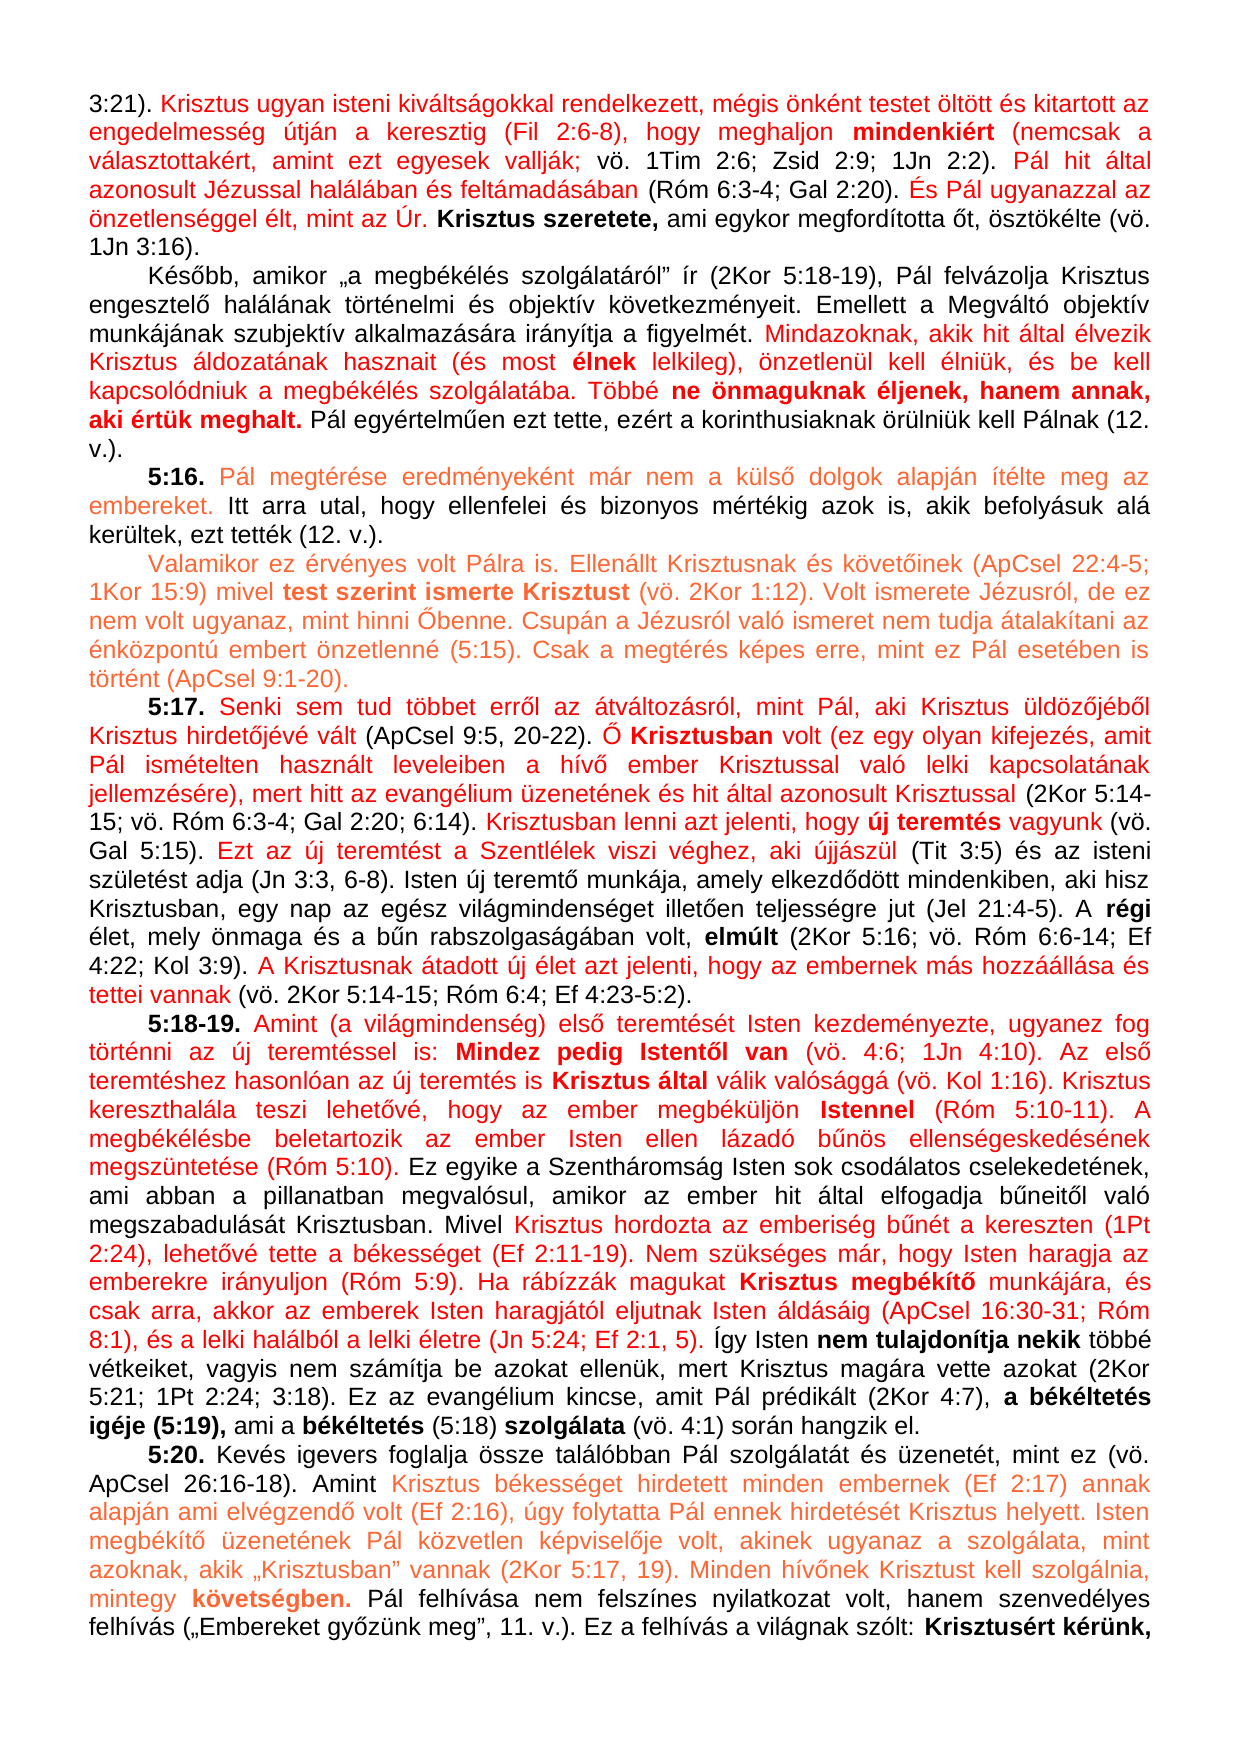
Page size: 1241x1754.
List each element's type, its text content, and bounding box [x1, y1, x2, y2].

text Valamikor ez érvényes volt Pálra is. Ellenállt Krisztusnak és követőinek (ApCsel 22:4-5; 1Kor 15:9) mivel test szerint ismerte Krisztust (vö. 2Kor 1:12). Volt ismerete Jézusról, de ez nem volt ugyanaz, mint hinni Őbenne. Csupán a Jézusról való ismeret nem tudja átalakítani az énközpontú embert önzetlenné (5:15). Csak a megtérés képes erre, mint ez Pál esetében is történt (ApCsel 9:1-20). [88, 548, 1152, 692]
text 3:21). Krisztus ugyan isteni kiváltságokkal rendelkezett, mégis önként testet öltött és kitartott az engedelmesség útján a keresztig (Fil 2:6-8), hogy meghaljon mindenkiért (nemcsak a választottakért, amint ezt egyesek vallják; vö. 1Tim 2:6; Zsid 2:9; 1Jn 2:2). Pál hit által azonosult Jézussal halálában és feltámadásában (Róm 6:3-4; Gal 2:20). És Pál ugyanazzal az önzetlenséggel élt, mint az Úr. Krisztus szeretete, ami egykor megfordította őt, ösztökélte (vö. 1Jn 3:16). [88, 88, 1152, 261]
text Később, amikor „a megbékélés szolgálatáról” ír (2Kor 5:18-19), Pál felvázolja Krisztus engesztelő halálának történelmi és objektív következményeit. Emellett a Megváltó objektív munkájának szubjektív alkalmazására irányítja a figyelmét. Mindazoknak, akik hit által élvezik Krisztus áldozatának hasznait (és most élnek lelkileg), önzetlenül kell élniük, és be kell kapcsolódniuk a megbékélés szolgálatába. Többé ne önmaguknak éljenek, hanem annak, aki értük meghalt. Pál egyértelműen ezt tette, ezért a korinthusiaknak örülniük kell Pálnak (12. v.). [88, 261, 1152, 462]
text 5:16. Pál megtérése eredményeként már nem a külső dolgok alapján ítélte meg az embereket. Itt arra utal, hogy ellenfelei és bizonyos mértékig azok is, akik befolyásuk alá kerültek, ezt tették (12. v.). [88, 462, 1152, 548]
text 5:20. Kevés igevers foglalja össze találóbban Pál szolgálatát és üzenetét, mint ez (vö. ApCsel 26:16-18). Amint Krisztus békességet hirdetett minden embernek (Ef 2:17) annak alapján ami elvégzendő volt (Ef 2:16), úgy folytatta Pál ennek hirdetését Krisztus helyett. Isten megbékítő üzenetének Pál közvetlen képviselője volt, akinek ugyanaz a szolgálata, mint azoknak, akik „Krisztusban” vannak (2Kor 5:17, 19). Minden hívőnek Krisztust kell szolgálnia, mintegy követségben. Pál felhívása nem felszínes nyilatkozat volt, hanem szenvedélyes felhívás („Embereket győzünk meg”, 11. v.). Ez a felhívás a világnak szólt: Krisztusért kérünk, [88, 1440, 1152, 1641]
text 5:18-19. Amint (a világmindenség) első teremtését Isten kezdeményezte, ugyanez fog történni az új teremtéssel is: Mindez pedig Istentől van (vö. 4:6; 1Jn 4:10). Az első teremtéshez hasonlóan az új teremtés is Krisztus által válik valósággá (vö. Kol 1:16). Krisztus kereszthalála teszi lehetővé, hogy az ember megbéküljön Istennel (Róm 5:10-11). A megbékélésbe beletartozik az ember Isten ellen lázadó bűnös ellenségeskedésének megszüntetése (Róm 5:10). Ez egyike a Szentháromság Isten sok csodálatos cselekedetének, ami abban a pillanatban megvalósul, amikor az ember hit által elfogadja bűneitől való megszabadulását Krisztusban. Mivel Krisztus hordozta az emberiség bűnét a kereszten (1Pt 2:24), lehetővé tette a békességet (Ef 2:11-19). Nem szükséges már, hogy Isten haragja az emberekre irányuljon (Róm 5:9). Ha rábízzák magukat Krisztus megbékítő munkájára, és csak arra, akkor az emberek Isten haragjától eljutnak Isten áldásáig (ApCsel 16:30-31; Róm 8:1), és a lelki halálból a lelki életre (Jn 5:24; Ef 2:1, 5). Így Isten nem tulajdonítja nekik többé vétkeiket, vagyis nem számítja be azokat ellenük, mert Krisztus magára vette azokat (2Kor 5:21; 1Pt 2:24; 3:18). Ez az evangélium kincse, amit Pál prédikált (2Kor 4:7), a békéltetés igéje (5:19), ami a békéltetés (5:18) szolgálata (vö. 4:1) során hangzik el. [88, 1008, 1152, 1440]
text 5:17. Senki sem tud többet erről az átváltozásról, mint Pál, aki Krisztus üldözőjéből Krisztus hirdetőjévé vált (ApCsel 9:5, 20-22). Ő Krisztusban volt (ez egy olyan kifejezés, amit Pál ismételten használt leveleiben a hívő ember Krisztussal való lelki kapcsolatának jellemzésére), mert hitt az evangélium üzenetének és hit által azonosult Krisztussal (2Kor 5:14-15; vö. Róm 6:3-4; Gal 2:20; 6:14). Krisztusban lenni azt jelenti, hogy új teremtés vagyunk (vö. Gal 5:15). Ezt az új teremtést a Szentlélek viszi véghez, aki újjászül (Tit 3:5) és az isteni születést adja (Jn 3:3, 6-8). Isten új teremtő munkája, amely elkezdődött mindenkiben, aki hisz Krisztusban, egy nap az egész világmindenséget illetően teljességre jut (Jel 21:4-5). A régi élet, mely önmaga és a bűn rabszolgaságában volt, elmúlt (2Kor 5:16; vö. Róm 6:6-14; Ef 4:22; Kol 3:9). A Krisztusnak átadott új élet azt jelenti, hogy az embernek más hozzáállása és tettei vannak (vö. 2Kor 5:14-15; Róm 6:4; Ef 4:23-5:2). [88, 692, 1152, 1008]
